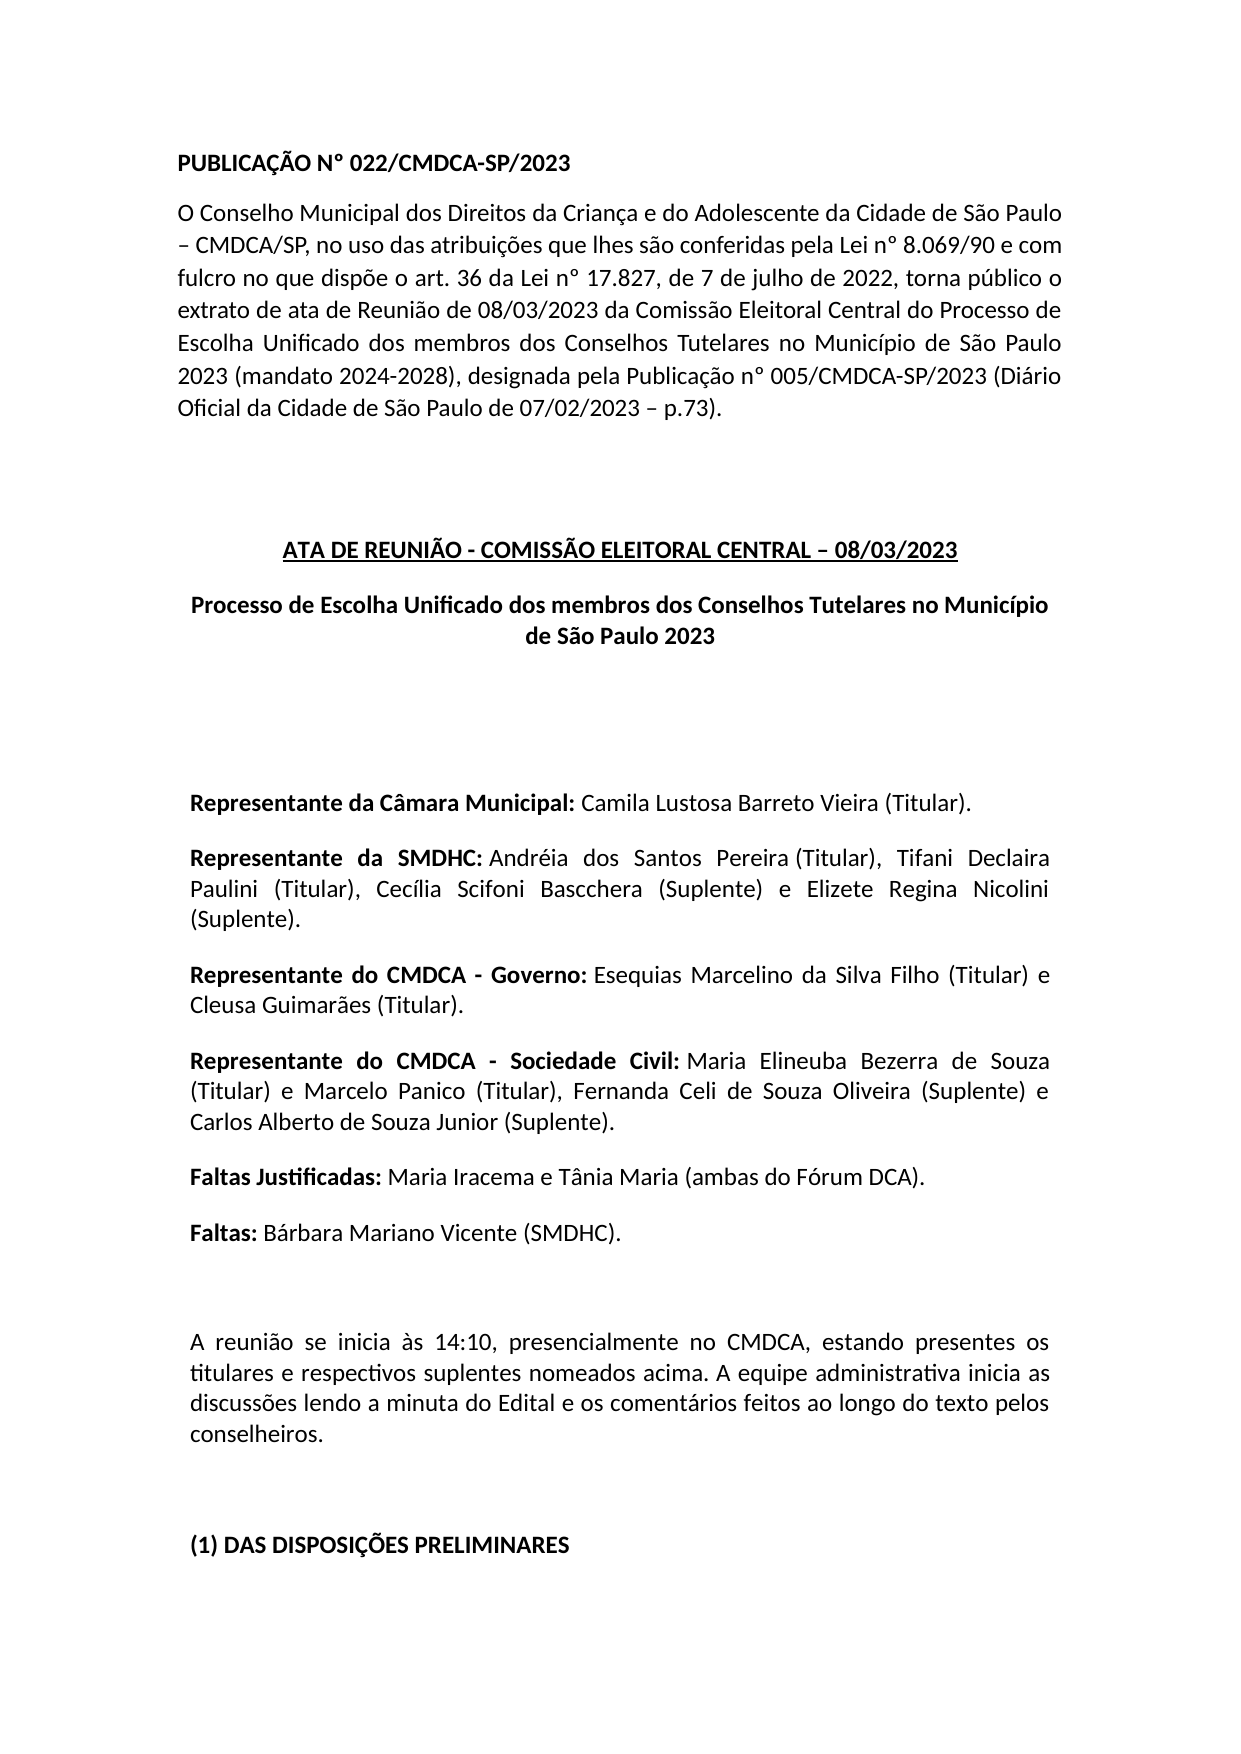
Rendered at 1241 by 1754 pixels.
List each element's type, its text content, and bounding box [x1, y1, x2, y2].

text Faltas Justificadas: Maria Iracema e Tânia Maria (ambas do Fórum DCA). [190, 1161, 1051, 1192]
text (1) DAS DISPOSIÇÕES PRELIMINARES [190, 1529, 1051, 1559]
text Representante do CMDCA - Sociedade Civil: Maria Elineuba Bezerra de Souza (Titular) e Marcelo Panico (Titular), Fernanda Celi de Souza Oliveira (Suplente) e Carlos Alberto de Souza Junior (Suplente). [190, 1045, 1051, 1136]
text O Conselho Municipal dos Direitos da Criança e do Adolescente da Cidade de São Paulo – CMDCA/SP, no uso das atribuições que lhes são conferidas pela Lei nº 8.069/90 e com fulcro no que dispõe o art. 36 da Lei nº 17.827, de 7 de julho de 2022, torna público o extrato de ata de Reunião de 08/03/2023 da Comissão Eleitoral Central do Processo de Escolha Unificado dos membros dos Conselhos Tutelares no Município de São Paulo 2023 (mandato 2024-2028), designada pela Publicação nº 005/CMDCA-SP/2023 (Diário Oficial da Cidade de São Paulo de 07/02/2023 – p.73). [177, 197, 1063, 423]
text Faltas: Bárbara Mariano Vicente (SMDHC). [190, 1217, 1051, 1247]
text PUBLICAÇÃO Nº 022/CMDCA-SP/2023 [177, 148, 1063, 178]
text Representante do CMDCA - Governo: Esequias Marcelino da Silva Filho (Titular) e Cleusa Guimarães (Titular). [190, 959, 1051, 1020]
text Representante da Câmara Municipal: Camila Lustosa Barreto Vieira (Titular). [190, 787, 1051, 817]
text Processo de Escolha Unificado dos membros dos Conselhos Tutelares no Município de São Paulo 2023 [190, 589, 1051, 651]
text ATA DE REUNIÃO - COMISSÃO ELEITORAL CENTRAL – 08/03/2023 [190, 503, 1051, 564]
text A reunião se inicia às 14:10, presencialmente no CMDCA, estando presentes os titulares e respectivos suplentes nomeados acima. A equipe administrativa inicia as discussões lendo a minuta do Edital e os comentários feitos ao longo do texto pelos conselheiros. [190, 1326, 1051, 1448]
text Representante da SMDHC: Andréia dos Santos Pereira (Titular), Tifani Declaira Paulini (Titular), Cecília Scifoni Bascchera (Suplente) e Elizete Regina Nicolini (Suplente). [190, 842, 1051, 934]
